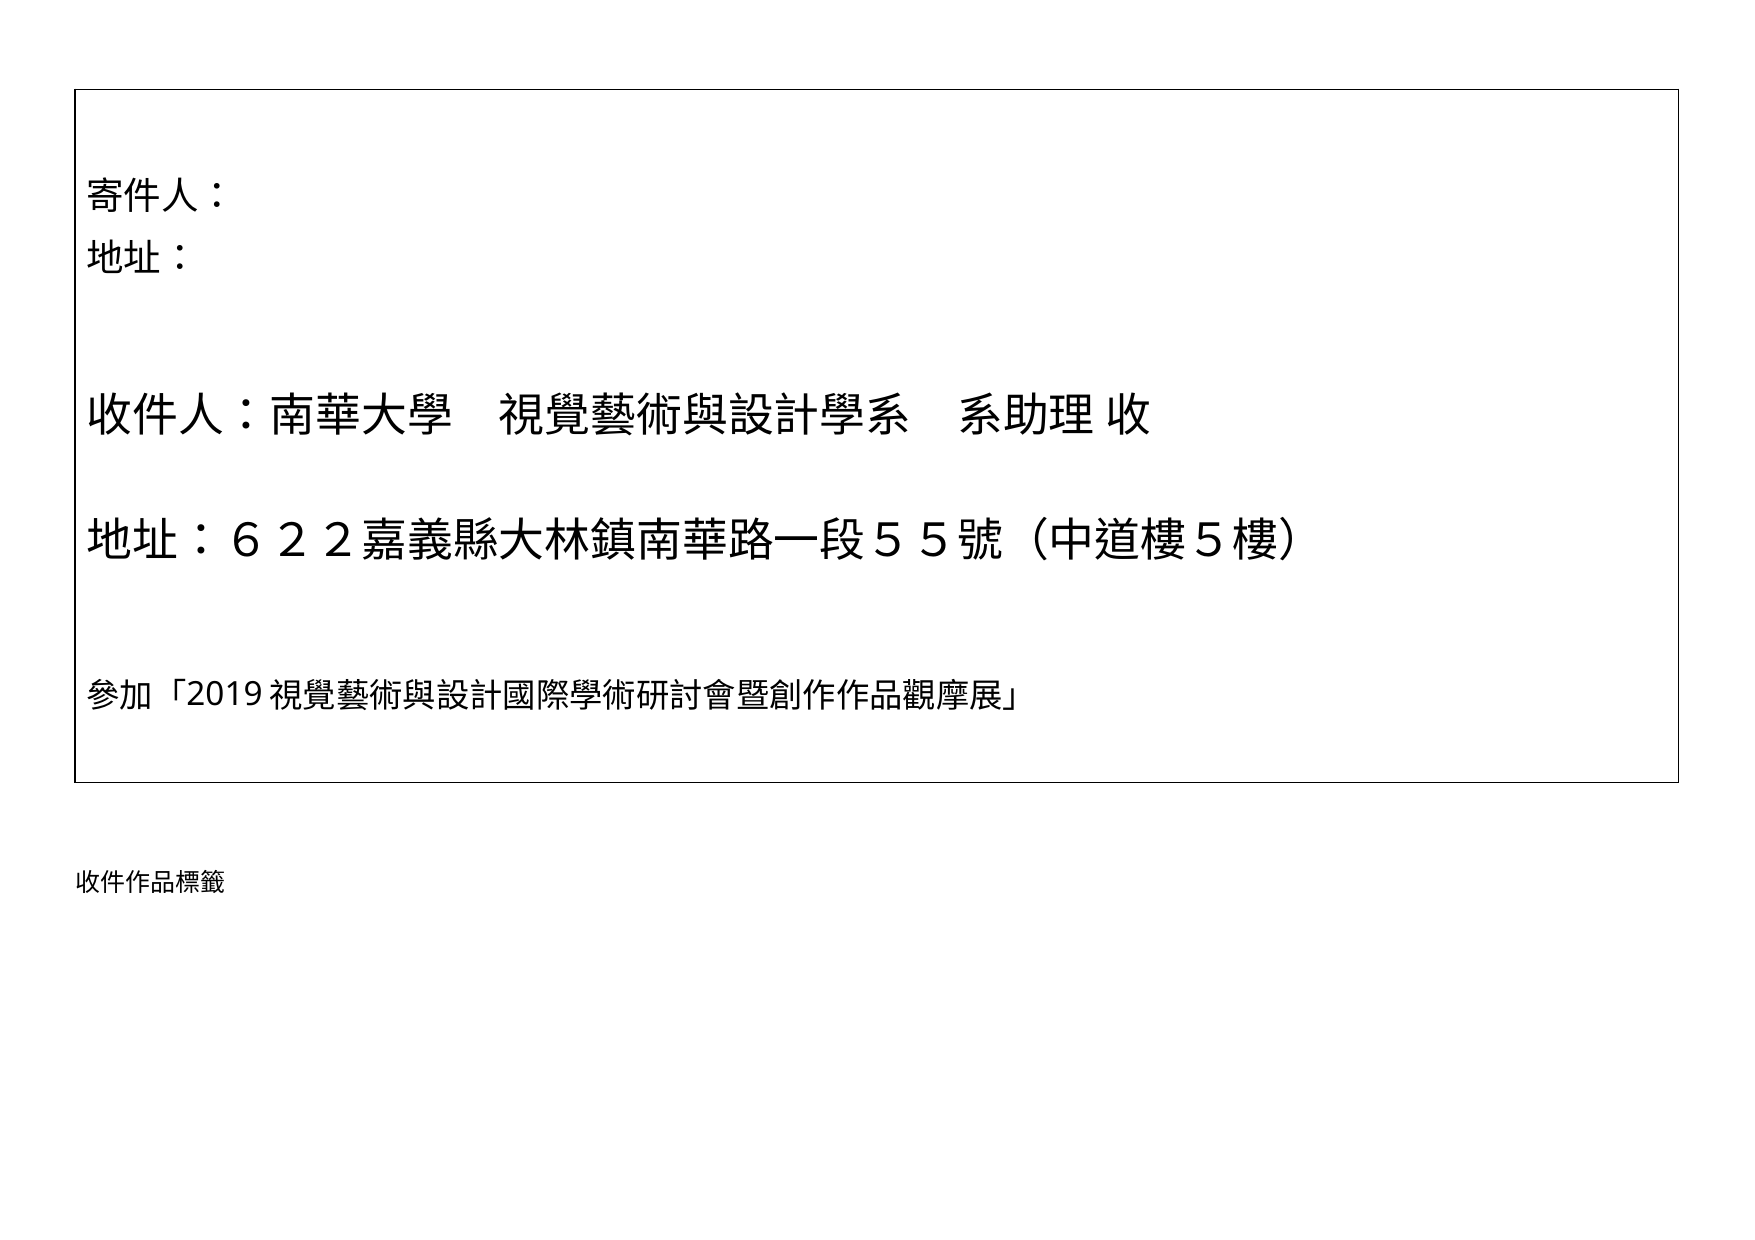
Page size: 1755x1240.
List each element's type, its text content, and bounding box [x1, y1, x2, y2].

table_header 寄件人： 地址： 收件人：南華大學 視覺藝術與設計學系 系助理 收 地址：６２２嘉義縣大林鎮南華路一段５５號（中道樓５樓） 參加「2019視覺藝術與設計國際學術研討會暨創作作品觀摩展」 [76, 90, 1678, 782]
text 收件作品標籤 [75, 838, 1679, 901]
